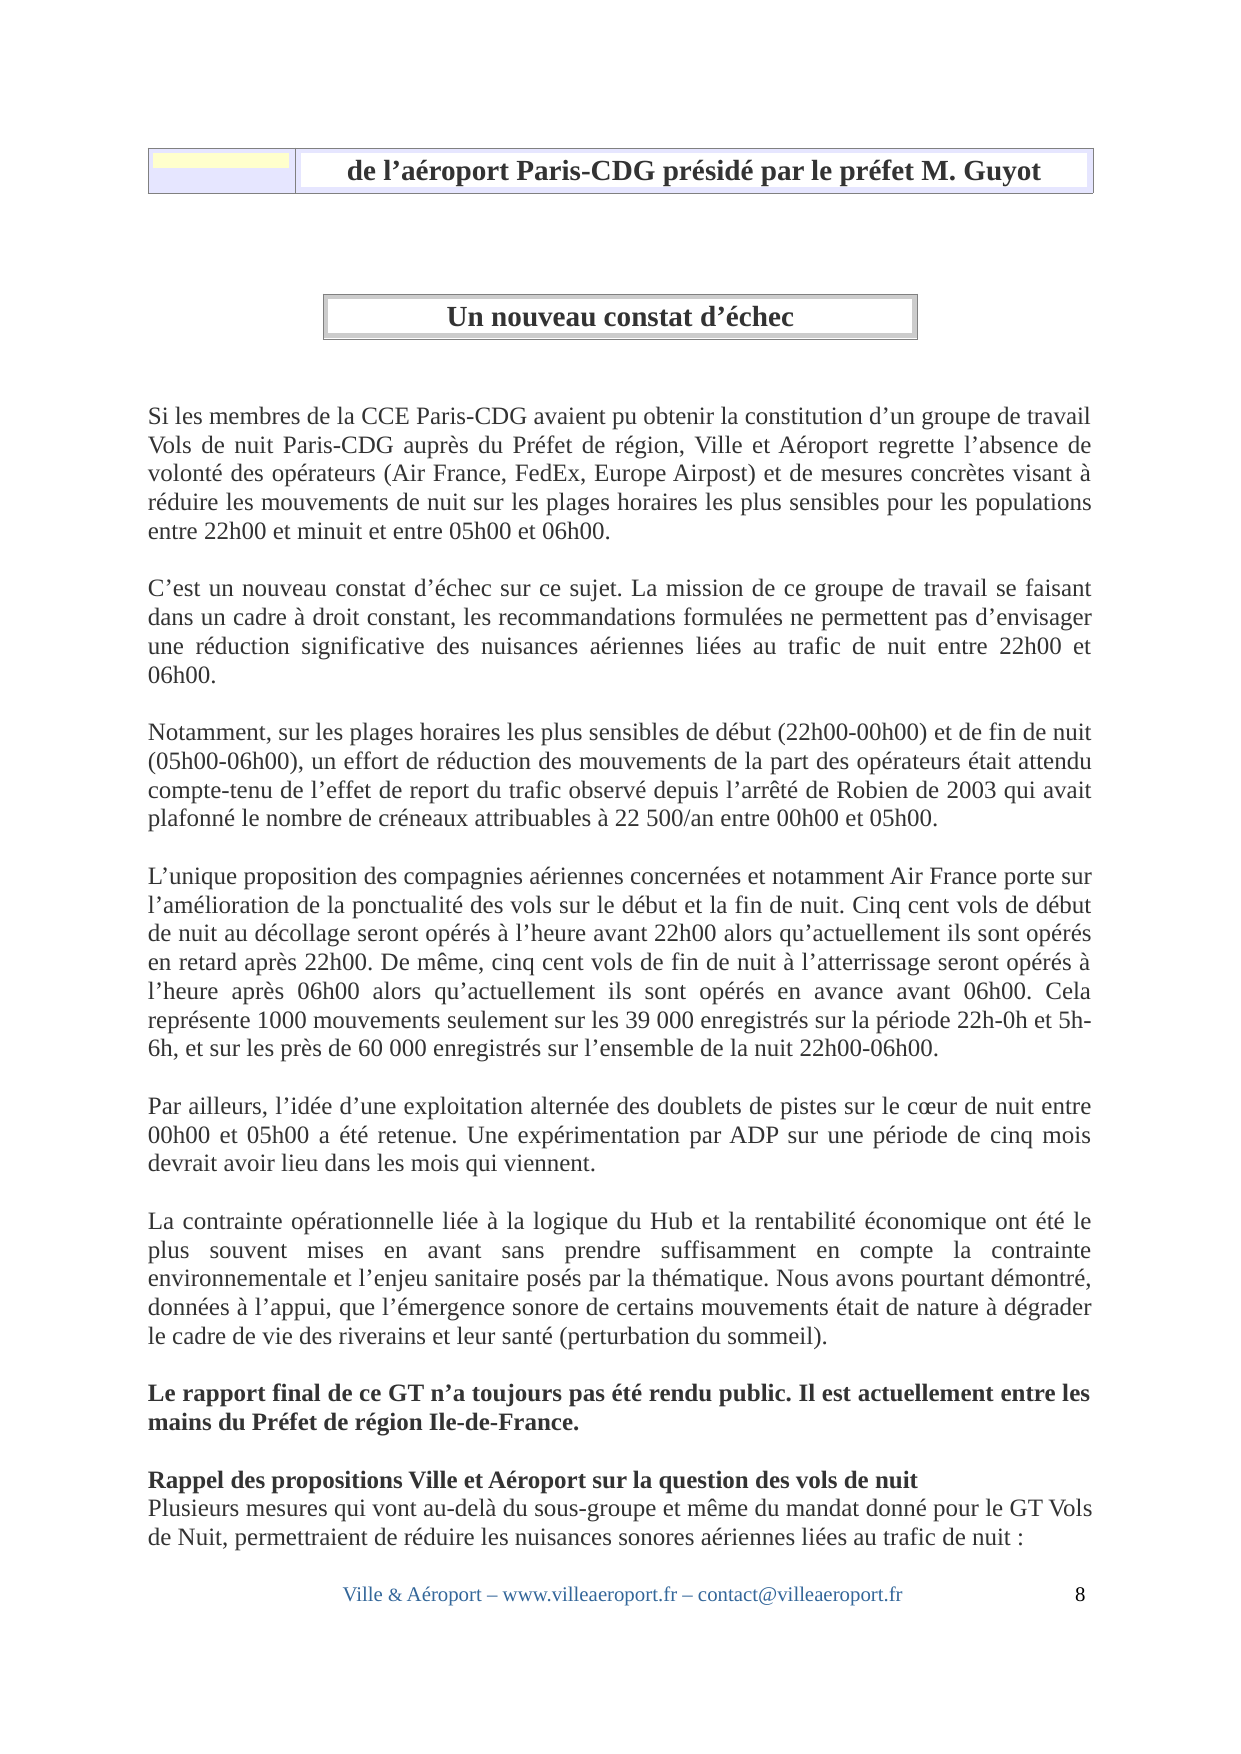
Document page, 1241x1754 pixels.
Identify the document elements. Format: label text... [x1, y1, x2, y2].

text L’unique proposition des compagnies aériennes concernées et notamment Air France porte sur l’amélioration de la ponctualité des vols sur le début et la fin de nuit. Cinq cent vols de début de nuit au décollage seront opérés à l’heure avant 22h00 alors qu’actuellement ils sont opérés en retard après 22h00. De même, cinq cent vols de fin de nuit à l’atterrissage seront opérés à l’heure après 06h00 alors qu’actuellement ils sont opérés en avance avant 06h00. Cela représente 1000 mouvements seulement sur les 39 000 enregistrés sur la période 22h-0h et 5h-6h, et sur les près de 60 000 enregistrés sur l’ensemble de la nuit 22h00-06h00. [148, 861, 1093, 1062]
text Si les membres de la CCE Paris-CDG avaient pu obtenir la constitution d’un groupe de travail Vols de nuit Paris-CDG auprès du Préfet de région, Ville et Aéroport regrette l’absence de volonté des opérateurs (Air France, FedEx, Europe Airpost) et de mesures concrètes visant à réduire les mouvements de nuit sur les plages horaires les plus sensibles pour les populations entre 22h00 et minuit et entre 05h00 et 06h00. [148, 401, 1093, 545]
text La contrainte opérationnelle liée à la logique du Hub et la rentabilité économique ont été le plus souvent mises en avant sans prendre suffisamment en compte la contrainte environnementale et l’enjeu sanitaire posés par la thématique. Nous avons pourtant démontré, données à l’appui, que l’émergence sonore de certains mouvements était de nature à dégrader le cadre de vie des riverains et leur santé (perturbation du sommeil). [148, 1206, 1093, 1350]
text Notamment, sur les plages horaires les plus sensibles de début (22h00-00h00) et de fin de nuit (05h00-06h00), un effort de réduction des mouvements de la part des opérateurs était attendu compte-tenu de l’effet de report du trafic observé depuis l’arrêté de Robien de 2003 qui avait plafonné le nombre de créneaux attribuables à 22 500/an entre 00h00 et 05h00. [148, 717, 1093, 832]
text Par ailleurs, l’idée d’une exploitation alternée des doublets de pistes sur le cœur de nuit entre 00h00 et 05h00 a été retenue. Une expérimentation par ADP sur une période de cinq mois devrait avoir lieu dans les mois qui viennent. [148, 1091, 1093, 1177]
table_header de l’aéroport Paris-CDG présidé par le préfet M. Guyot [296, 149, 1093, 193]
text Le rapport final de ce GT n’a toujours pas été rendu public. Il est actuellement entre les mains du Préfet de région Ile-de-France. [148, 1378, 1093, 1436]
text Plusieurs mesures qui vont au-delà du sous-groupe et même du mandat donné pour le GT Vols de Nuit, permettraient de réduire les nuisances sonores aériennes liées au trafic de nuit : [148, 1493, 1093, 1551]
table_header Un nouveau constat d’échec [324, 295, 917, 338]
table_header [149, 149, 295, 193]
text C’est un nouveau constat d’échec sur ce sujet. La mission de ce groupe de travail se faisant dans un cadre à droit constant, les recommandations formulées ne permettent pas d’envisager une réduction significative des nuisances aériennes liées au trafic de nuit entre 22h00 et 06h00. [148, 573, 1093, 688]
text Rappel des propositions Ville et Aéroport sur la question des vols de nuit [148, 1465, 1093, 1493]
